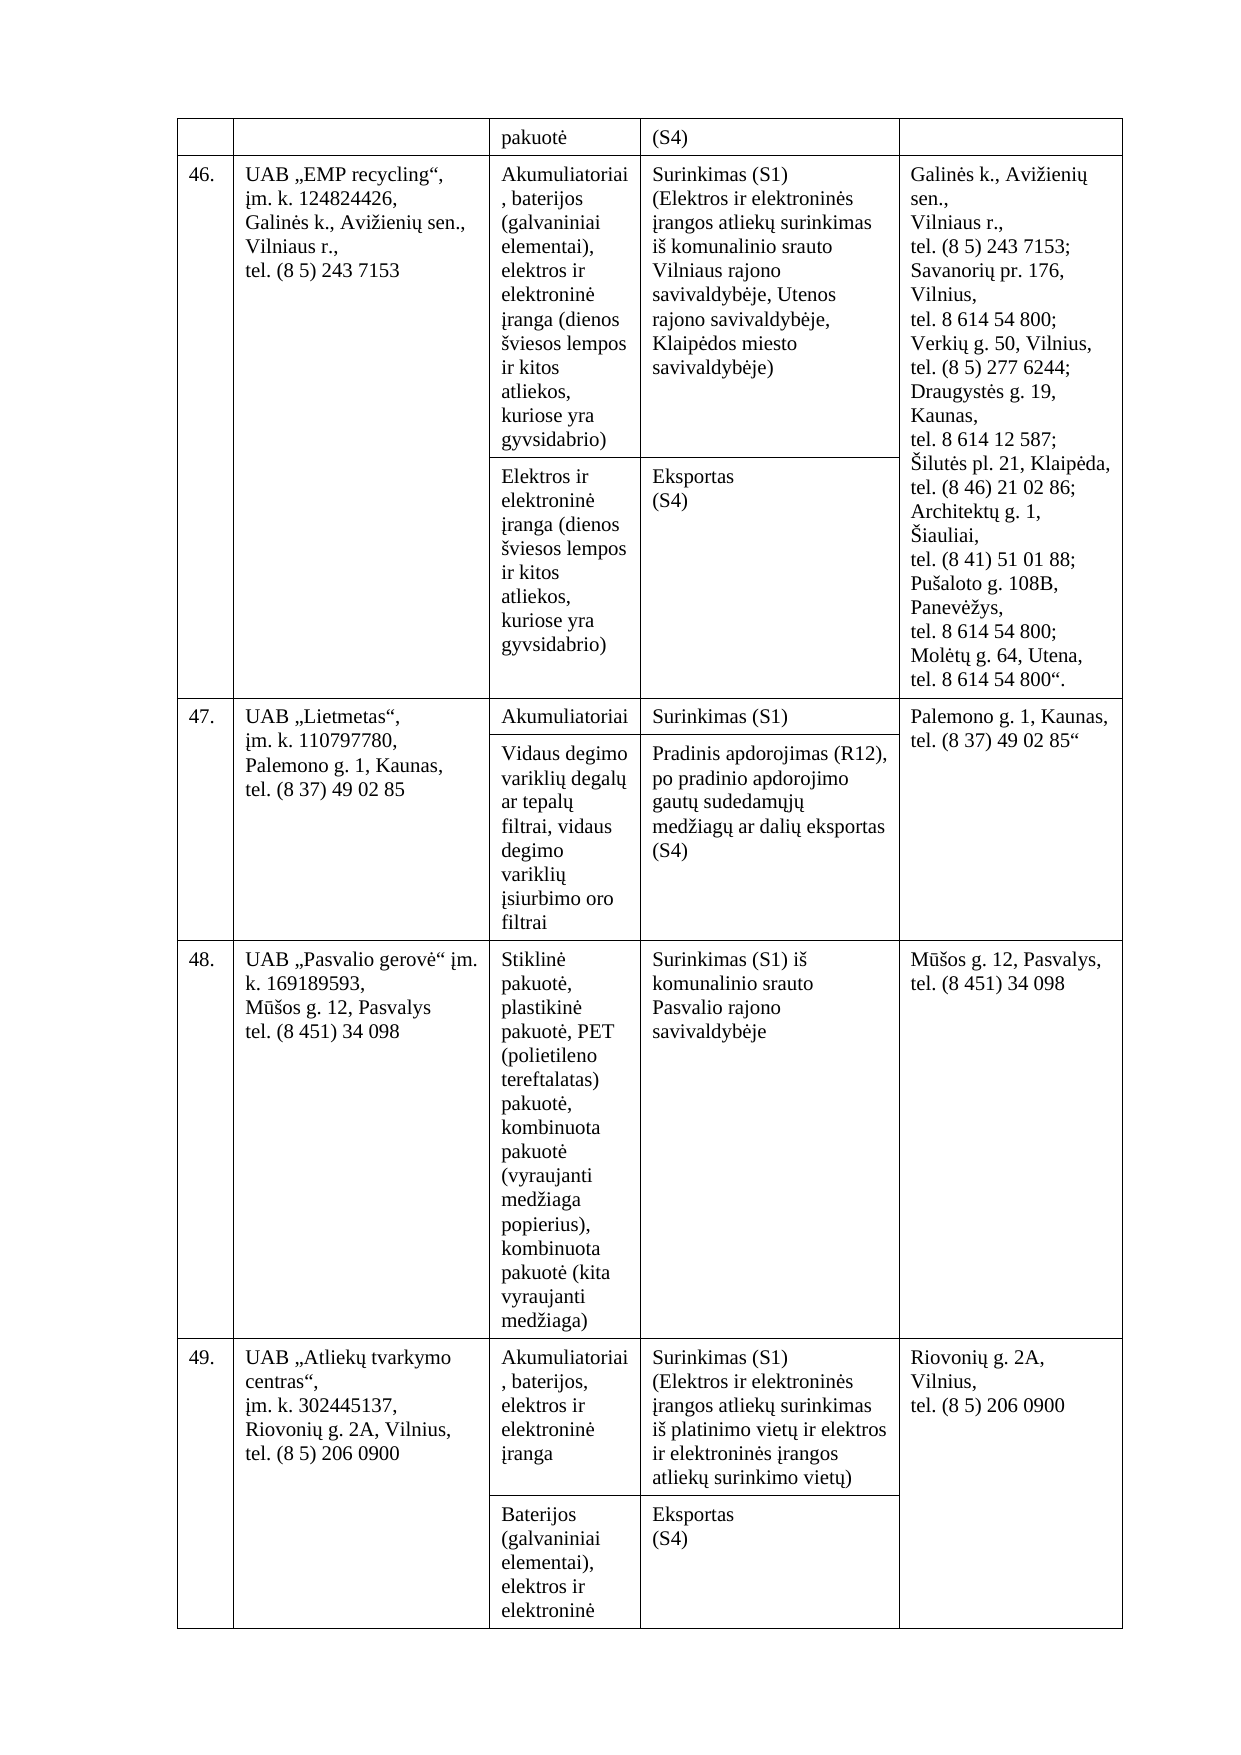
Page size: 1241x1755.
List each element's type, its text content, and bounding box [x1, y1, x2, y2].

table_cell pakuotė [490, 119, 640, 155]
table_cell Elektros ir elektroninė įranga (dienos šviesos lempos ir kitos atliekos, kuriose yra gyvsidabrio) [490, 458, 640, 697]
table_cell Surinkimas (S1) iš komunalinio srauto Pasvalio rajono savivaldybėje [641, 941, 899, 1338]
table_cell Baterijos (galvaniniai elementai), elektros ir elektroninė [490, 1496, 640, 1628]
table_cell Vidaus degimo variklių degalų ar tepalų filtrai, vidaus degimo variklių įsiurbimo oro filtrai [490, 735, 640, 940]
table_cell 49. [178, 1339, 233, 1628]
table_cell Eksportas (S4) [641, 458, 899, 697]
table_cell Surinkimas (S1) (Elektros ir elektroninės įrangos atliekų surinkimas iš komunalinio srauto Vilniaus rajono savivaldybėje, Utenos rajono savivaldybėje, Klaipėdos miesto savivaldybėje) [641, 156, 899, 457]
table_cell [178, 119, 233, 155]
table_cell Akumuliatoriai, baterijos (galvaniniai elementai), elektros ir elektroninė įranga (dienos šviesos lempos ir kitos atliekos, kuriose yra gyvsidabrio) [490, 156, 640, 457]
table_cell [900, 119, 1122, 155]
table_cell 47. [178, 699, 233, 940]
table_cell 46. [178, 156, 233, 697]
table_cell UAB „Lietmetas“, įm. k. 110797780, Palemono g. 1, Kaunas, tel. (8 37) 49 02 85 [234, 699, 489, 940]
table_cell Riovonių g. 2A, Vilnius, tel. (8 5) 206 0900 [900, 1339, 1122, 1628]
table_cell UAB „Pasvalio gerovė“ įm. k. 169189593, Mūšos g. 12, Pasvalys tel. (8 451) 34 098 [234, 941, 489, 1338]
table_cell UAB „EMP recycling“, įm. k. 124824426, Galinės k., Avižienių sen., Vilniaus r., tel. (8 5) 243 7153 [234, 156, 489, 697]
table_cell (S4) [641, 119, 899, 155]
table_cell [234, 119, 489, 155]
table_cell Akumuliatoriai [490, 699, 640, 734]
table_cell Surinkimas (S1) (Elektros ir elektroninės įrangos atliekų surinkimas iš platinimo vietų ir elektros ir elektroninės įrangos atliekų surinkimo vietų) [641, 1339, 899, 1495]
table_cell Palemono g. 1, Kaunas, tel. (8 37) 49 02 85“ [900, 699, 1122, 940]
table_cell Akumuliatoriai, baterijos, elektros ir elektroninė įranga [490, 1339, 640, 1495]
table_cell Surinkimas (S1) [641, 699, 899, 734]
table_cell 48. [178, 941, 233, 1338]
table_cell Stiklinė pakuotė, plastikinė pakuotė, PET (polietileno tereftalatas) pakuotė, kombinuota pakuotė (vyraujanti medžiaga popierius), kombinuota pakuotė (kita vyraujanti medžiaga) [490, 941, 640, 1338]
table_cell Eksportas (S4) [641, 1496, 899, 1628]
table_cell UAB „Atliekų tvarkymo centras“, įm. k. 302445137, Riovonių g. 2A, Vilnius, tel. (8 5) 206 0900 [234, 1339, 489, 1628]
table_cell Galinės k., Avižienių sen., Vilniaus r., tel. (8 5) 243 7153; Savanorių pr. 176, Vilnius, tel. 8 614 54 800; Verkių g. 50, Vilnius, tel. (8 5) 277 6244; Draugystės g. 19, Kaunas, tel. 8 614 12 587; Šilutės pl. 21, Klaipėda, tel. (8 46) 21 02 86; Architektų g. 1, Šiauliai, tel. (8 41) 51 01 88; Pušaloto g. 108B, Panevėžys, tel. 8 614 54 800; Molėtų g. 64, Utena, tel. 8 614 54 800“. [900, 156, 1122, 697]
table_cell Mūšos g. 12, Pasvalys, tel. (8 451) 34 098 [900, 941, 1122, 1338]
table_cell Pradinis apdorojimas (R12), po pradinio apdorojimo gautų sudedamųjų medžiagų ar dalių eksportas (S4) [641, 735, 899, 940]
